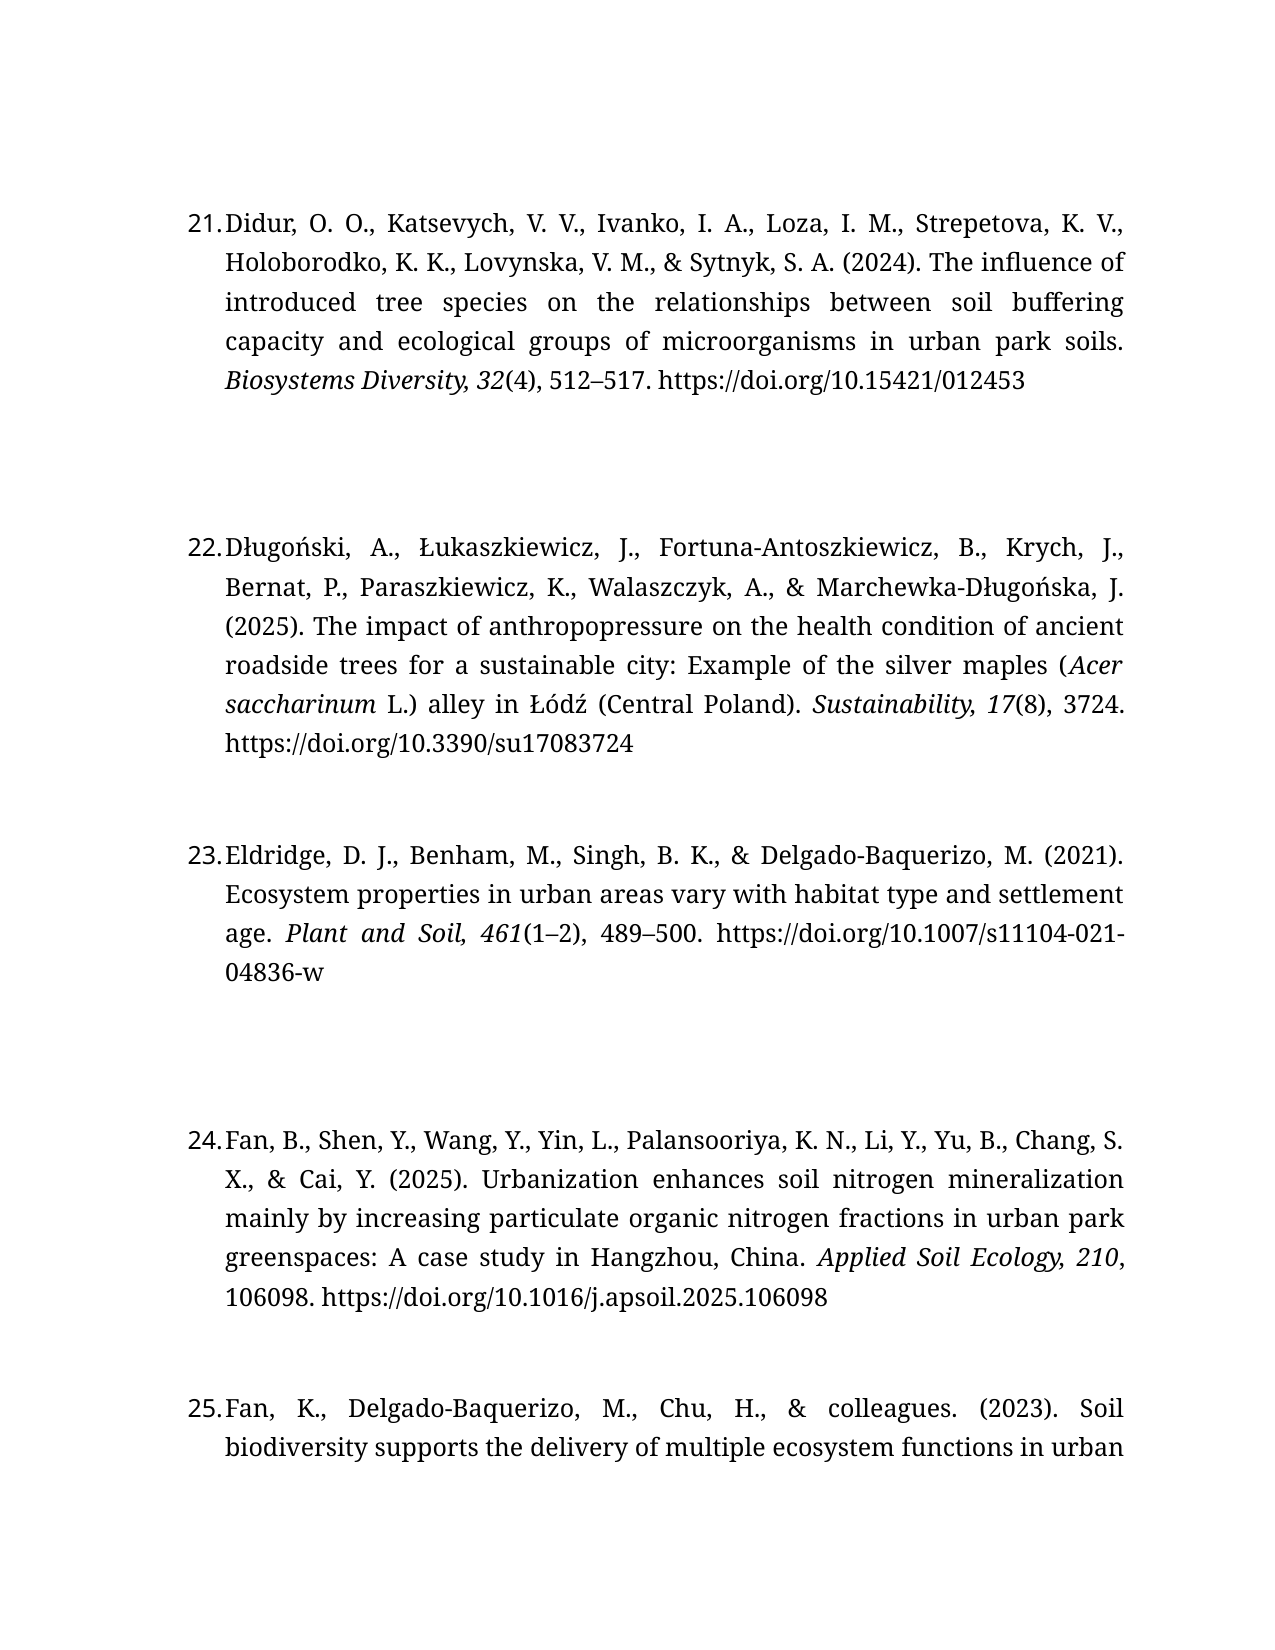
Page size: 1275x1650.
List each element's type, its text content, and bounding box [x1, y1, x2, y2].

list Fan, B., Shen, Y., Wang, Y., Yin, L., Palansooriya, K. N., Li, Y., Yu, B., Chang, S. X., & Cai, Y. (2025). Urbanization enhances soil nitrogen mineralization mainly by increasing particulate organic nitrogen fractions in urban park greenspaces: A case study in Hangzhou, China. Applied Soil Ecology, 210, 106098. https://doi.org/10.1016/j.apsoil.2025.106098 [187, 1122, 1125, 1313]
list Długoński, A., Łukaszkiewicz, J., Fortuna-Antoszkiewicz, B., Krych, J., Bernat, P., Paraszkiewicz, K., Walaszczyk, A., & Marchewka-Długońska, J. (2025). The impact of anthropopressure on the health condition of ancient roadside trees for a sustainable city: Example of the silver maples (Acer saccharinum L.) alley in Łódź (Central Poland). Sustainability, 17(8), 3724. https://doi.org/10.3390/su17083724 [187, 530, 1125, 760]
list Eldridge, D. J., Benham, M., Singh, B. K., & Delgado-Baquerizo, M. (2021). Ecosystem properties in urban areas vary with habitat type and settlement age. Plant and Soil, 461(1–2), 489–500. https://doi.org/10.1007/s11104-021-04836-w [187, 837, 1125, 989]
list Didur, O. O., Katsevych, V. V., Ivanko, I. A., Loza, I. M., Strepetova, K. V., Holoborodko, K. K., Lovynska, V. M., & Sytnyk, S. A. (2024). The influence of introduced tree species on the relationships between soil buffering capacity and ecological groups of microorganisms in urban park soils. Biosystems Diversity, 32(4), 512–517. https://doi.org/10.15421/012453 [187, 206, 1125, 397]
list Fan, K., Delgado-Baquerizo, M., Chu, H., & colleagues. (2023). Soil biodiversity supports the delivery of multiple ecosystem functions in urban [187, 1391, 1125, 1464]
